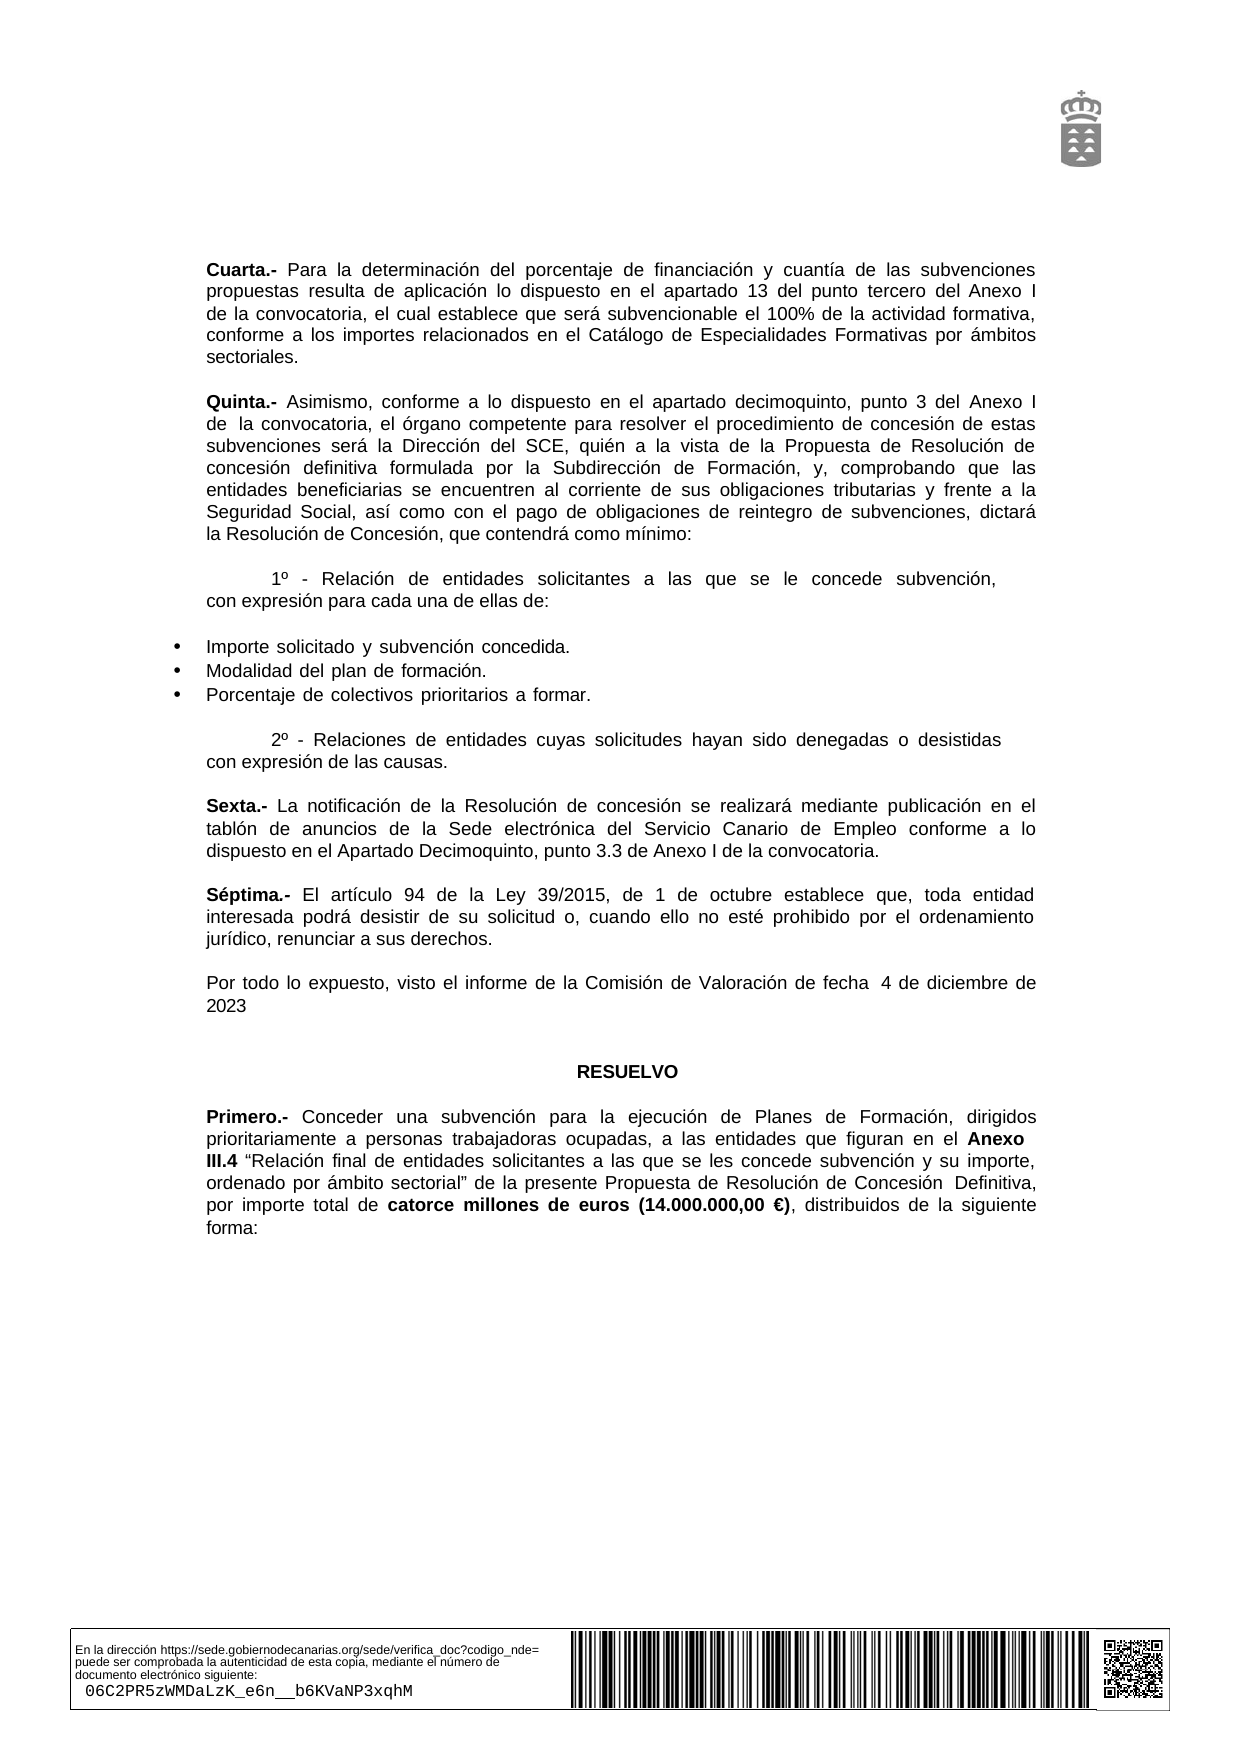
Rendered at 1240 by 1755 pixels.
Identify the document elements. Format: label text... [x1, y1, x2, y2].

text Por todo lo expuesto, visto el informe de la Comisión de Valoración de fecha 4 de diciembre de 2023 [206, 972, 1037, 1016]
text 1º - Relación de entidades solicitantes a las que se le concede subvención, con expresión para cada una de ellas de: [206, 568, 1024, 611]
text Primero.- Conceder una subvención para la ejecución de Planes de Formación, dirigidos prioritariamente a personas trabajadoras ocupadas, a las entidades que figuran en el Anexo [206, 1106, 1037, 1149]
list Porcentaje de colectivos prioritarios a formar. [173, 682, 1092, 706]
subtitle RESUELVO [163, 1061, 1092, 1082]
text Cuarta.- Para la determinación del porcentaje de financiación y cuantía de las subvenciones propuestas resulta de aplicación lo dispuesto en el apartado 13 del punto tercero del Anexo I de la convocatoria, el cual establece que será subvencionable el 100% de la actividad formativa, conforme a los importes relacionados en el Catálogo de Especialidades Formativas por ámbitos sectoriales. [206, 258, 1036, 368]
text III.4 “Relación final de entidades solicitantes a las que se les concede subvención y su importe, ordenado por ámbito sectorial” de la presente Propuesta de Resolución de Concesión Definitiva, por importe total de catorce millones de euros (14.000.000,00 €), distribuidos de la siguiente forma: [206, 1150, 1037, 1238]
text 2º - Relaciones de entidades cuyas solicitudes hayan sido denegadas o desistidas con expresión de las causas. [206, 729, 1024, 773]
text Sexta.- La notificación de la Resolución de concesión se realizará mediante publicación en el tablón de anuncios de la Sede electrónica del Servicio Canario de Empleo conforme a lo dispuesto en el Apartado Decimoquinto, punto 3.3 de Anexo I de la convocatoria. [206, 795, 1036, 861]
text Quinta.- Asimismo, conforme a lo dispuesto en el apartado decimoquinto, punto 3 del Anexo I de la convocatoria, el órgano competente para resolver el procedimiento de concesión de estas subvenciones será la Dirección del SCE, quién a la vista de la Propuesta de Resolución de concesión definitiva formulada por la Subdirección de Formación, y, comprobando que las entidades beneficiarias se encuentren al corriente de sus obligaciones tributarias y frente a la Seguridad Social, así como con el pago de obligaciones de reintegro de subvenciones, dictará la Resolución de Concesión, que contendrá como mínimo: [206, 391, 1037, 544]
text Séptima.- El artículo 94 de la Ley 39/2015, de 1 de octubre establece que, toda entidad interesada podrá desistir de su solicitud o, cuando ello no esté prohibido por el ordenamiento jurídico, renunciar a sus derechos. [206, 884, 1035, 949]
list Importe solicitado y subvención concedida. [173, 634, 1092, 658]
list Modalidad del plan de formación. [173, 658, 1092, 682]
